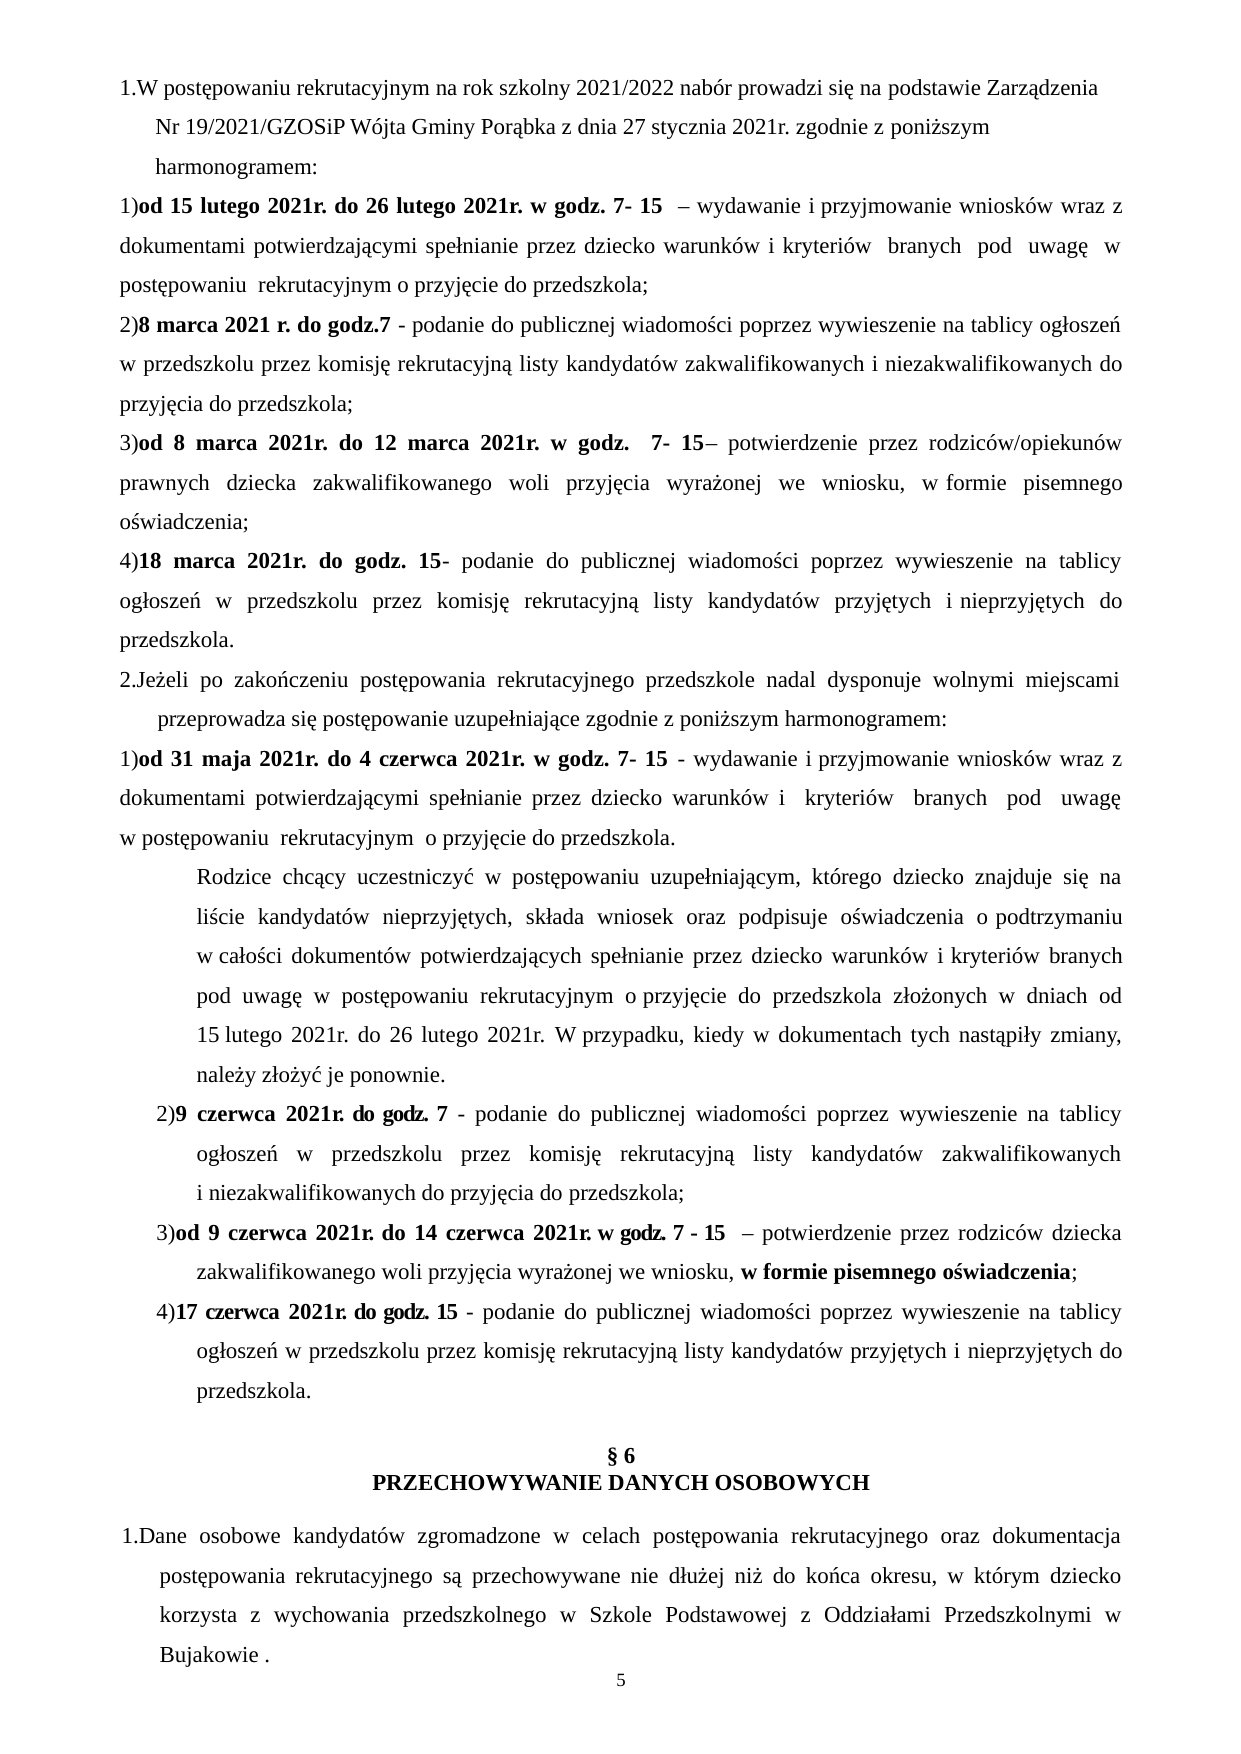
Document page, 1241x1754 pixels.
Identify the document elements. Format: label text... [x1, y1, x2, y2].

list od 31 maja 2021r. do 4 czerwca 2021r. w godz. 7- 15 - wydawanie i przyjmowanie wniosków wraz z dokumentami potwierdzającymi spełnianie przez dziecko warunków i kryteriów branych pod uwagę w postępowaniu rekrutacyjnym o przyjęcie do przedszkola. [119, 745, 1123, 850]
list Dane osobowe kandydatów zgromadzone w celach postępowania rekrutacyjnego oraz dokumentacja postępowania rekrutacyjnego są przechowywane nie dłużej niż do końca okresu, w którym dziecko korzysta z wychowania przedszkolnego w Szkole Podstawowej z Oddziałami Przedszkolnymi w Bujakowie . [121, 1522, 1123, 1667]
list od 15 lutego 2021r. do 26 lutego 2021r. w godz. 7- 15 – wydawanie i przyjmowanie wniosków wraz z dokumentami potwierdzającymi spełnianie przez dziecko warunków i kryteriów branych pod uwagę w postępowaniu rekrutacyjnym o przyjęcie do przedszkola; [119, 192, 1123, 297]
list 18 marca 2021r. do godz. 15- podanie do publicznej wiadomości poprzez wywieszenie na tablicy ogłoszeń w przedszkolu przez komisję rekrutacyjną listy kandydatów przyjętych i nieprzyjętych do przedszkola. [119, 547, 1123, 653]
list od 9 czerwca 2021r. do 14 czerwca 2021r. w godz. 7 - 15 – potwierdzenie przez rodziców dziecka zakwalifikowanego woli przyjęcia wyrażonej we wniosku, w formie pisemnego oświadczenia; [156, 1219, 1123, 1284]
list 8 marca 2021 r. do godz.7 - podanie do publicznej wiadomości poprzez wywieszenie na tablicy ogłoszeń w przedszkolu przez komisję rekrutacyjną listy kandydatów zakwalifikowanych i niezakwalifikowanych do przyjęcia do przedszkola; [119, 311, 1123, 416]
text Rodzice chcący uczestniczyć w postępowaniu uzupełniającym, którego dziecko znajduje się na liście kandydatów nieprzyjętych, składa wniosek oraz podpisuje oświadczenia o podtrzymaniu w całości dokumentów potwierdzających spełnianie przez dziecko warunków i kryteriów branych pod uwagę w postępowaniu rekrutacyjnym o przyjęcie do przedszkola złożonych w dniach od 15 lutego 2021r. do 26 lutego 2021r. W przypadku, kiedy w dokumentach tych nastąpiły zmiany, należy złożyć je ponownie. [196, 863, 1123, 1087]
list W postępowaniu rekrutacyjnym na rok szkolny 2021/2022 nabór prowadzi się na podstawie Zarządzenia Nr 19/2021/GZOSiP Wójta Gminy Porąbka z dnia 27 stycznia 2021r. zgodnie z poniższym harmonogramem: [119, 74, 1123, 179]
list 17 czerwca 2021r. do godz. 15 - podanie do publicznej wiadomości poprzez wywieszenie na tablicy ogłoszeń w przedszkolu przez komisję rekrutacyjną listy kandydatów przyjętych i nieprzyjętych do przedszkola. [156, 1298, 1123, 1403]
list 9 czerwca 2021r. do godz. 7 - podanie do publicznej wiadomości poprzez wywieszenie na tablicy ogłoszeń w przedszkolu przez komisję rekrutacyjną listy kandydatów zakwalifikowanych i niezakwalifikowanych do przyjęcia do przedszkola; [156, 1100, 1123, 1206]
list od 8 marca 2021r. do 12 marca 2021r. w godz. 7- 15– potwierdzenie przez rodziców/opiekunów prawnych dziecka zakwalifikowanego woli przyjęcia wyrażonej we wniosku, w formie pisemnego oświadczenia; [119, 429, 1123, 534]
text PRZECHOWYWANIE DANYCH OSOBOWYCH [119, 1469, 1123, 1495]
list Jeżeli po zakończeniu postępowania rekrutacyjnego przedszkole nadal dysponuje wolnymi miejscami przeprowadza się postępowanie uzupełniające zgodnie z poniższym harmonogramem: [119, 666, 1122, 732]
text § 6 [119, 1442, 1123, 1469]
